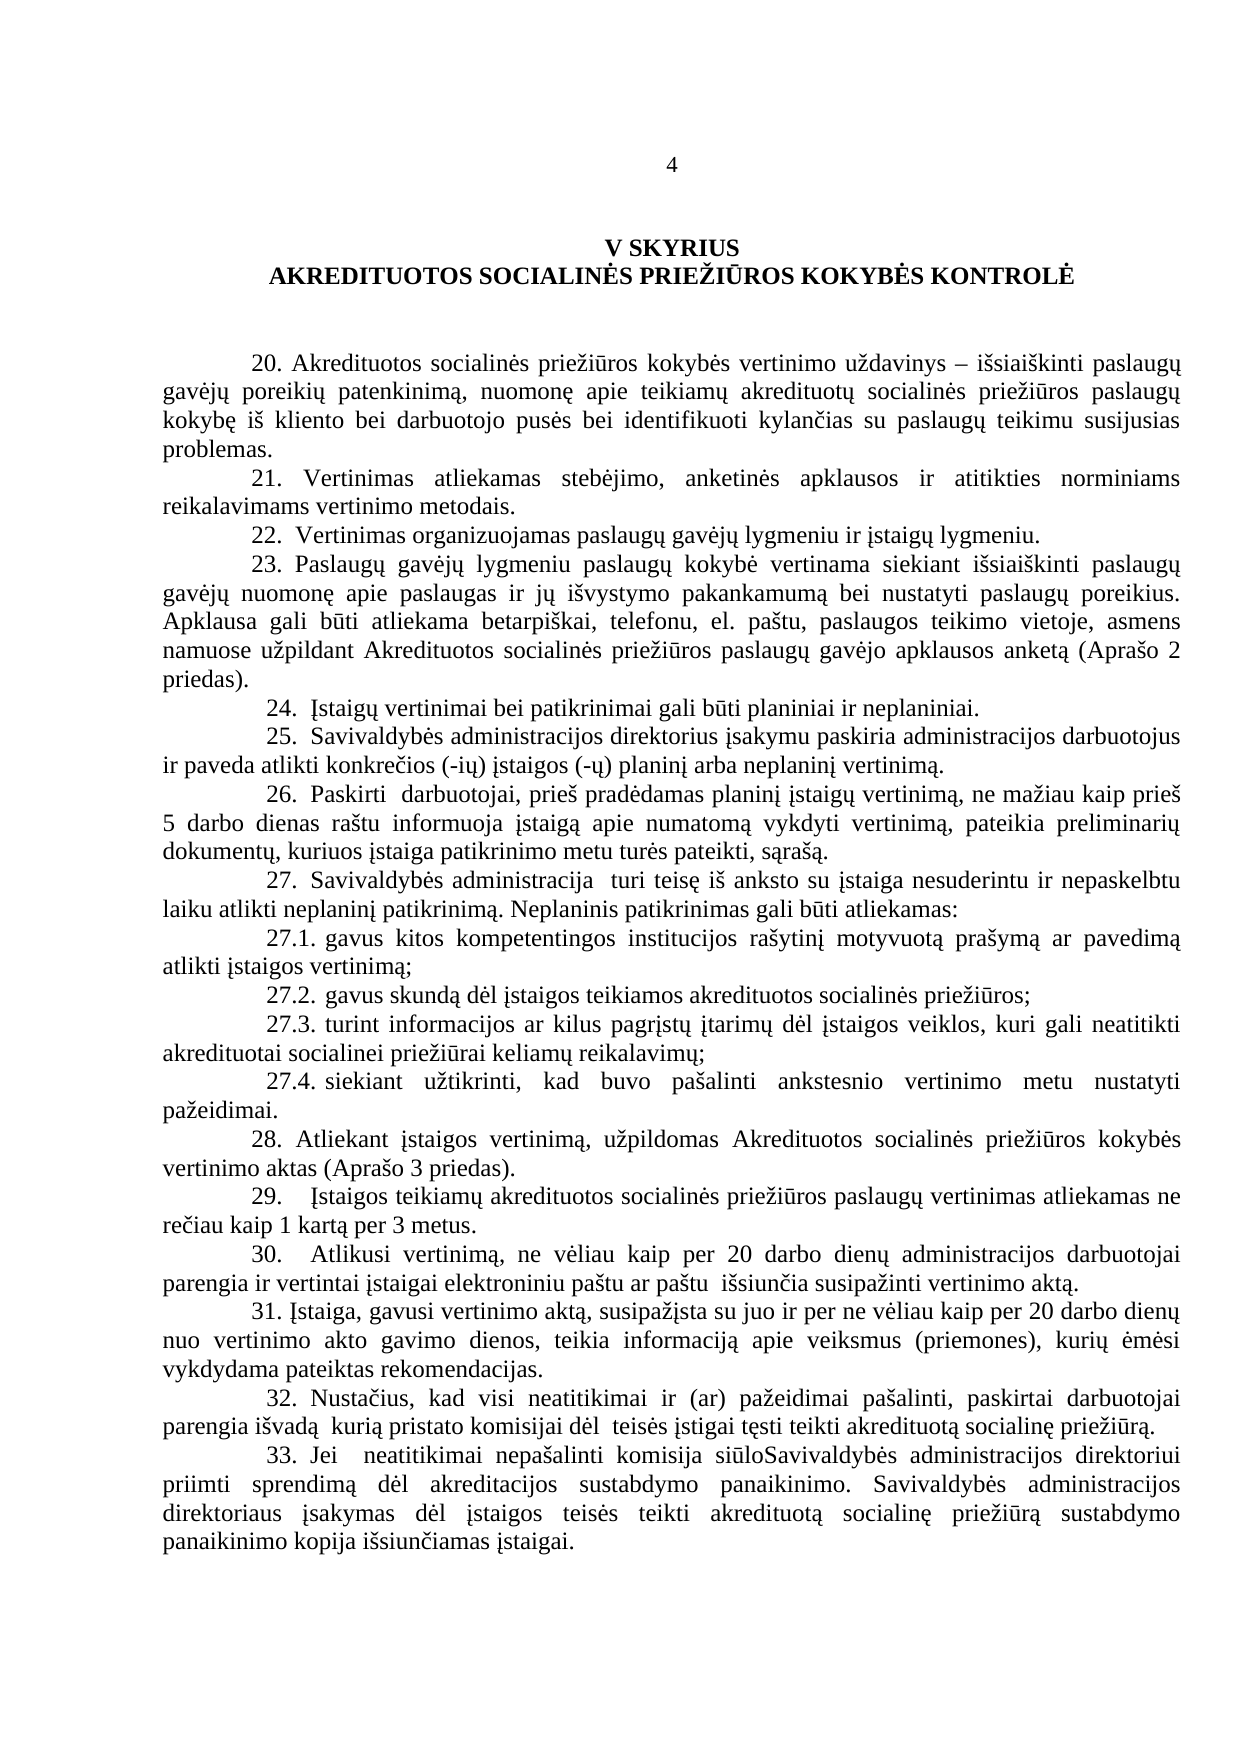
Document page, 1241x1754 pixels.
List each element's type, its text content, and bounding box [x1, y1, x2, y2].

text 21. Vertinimas atliekamas stebėjimo, anketinės apklausos ir atitikties norminiams reikalavimams vertinimo metodais. [162, 463, 1181, 520]
text 29. Įstaigos teikiamų akredituotos socialinės priežiūros paslaugų vertinimas atliekamas ne rečiau kaip 1 kartą per 3 metus. [162, 1181, 1181, 1239]
text 27.3. turint informacijos ar kilus pagrįstų įtarimų dėl įstaigos veiklos, kuri gali neatitikti akredituotai socialinei priežiūrai keliamų reikalavimų; [162, 1009, 1181, 1066]
text 31. Įstaiga, gavusi vertinimo aktą, susipažįsta su juo ir per ne vėliau kaip per 20 darbo dienų nuo vertinimo akto gavimo dienos, teikia informaciją apie veiksmus (priemones), kurių ėmėsi vykdydama pateiktas rekomendacijas. [162, 1296, 1181, 1383]
text 23. Paslaugų gavėjų lygmeniu paslaugų kokybė vertinama siekiant išsiaiškinti paslaugų gavėjų nuomonę apie paslaugas ir jų išvystymo pakankamumą bei nustatyti paslaugų poreikius. Apklausa gali būti atliekama betarpiškai, telefonu, el. paštu, paslaugos teikimo vietoje, asmens namuose užpildant Akredituotos socialinės priežiūros paslaugų gavėjo apklausos anketą (Aprašo 2 priedas). [162, 549, 1181, 693]
text 27.4. siekiant užtikrinti, kad buvo pašalinti ankstesnio vertinimo metu nustatyti pažeidimai. [162, 1066, 1181, 1124]
text 20. Akredituotos socialinės priežiūros kokybės vertinimo uždavinys – išsiaiškinti paslaugų gavėjų poreikių patenkinimą, nuomonę apie teikiamų akredituotų socialinės priežiūros paslaugų kokybę iš kliento bei darbuotojo pusės bei identifikuoti kylančias su paslaugų teikimu susijusias problemas. [162, 348, 1181, 463]
text 26. Paskirti darbuotojai, prieš pradėdamas planinį įstaigų vertinimą, ne mažiau kaip prieš 5 darbo dienas raštu informuoja įstaigą apie numatomą vykdyti vertinimą, pateikia preliminarių dokumentų, kuriuos įstaiga patikrinimo metu turės pateikti, sąrašą. [162, 779, 1181, 865]
text 27.1. gavus kitos kompetentingos institucijos rašytinį motyvuotą prašymą ar pavedimą atlikti įstaigos vertinimą; [162, 923, 1181, 980]
text 27.2. gavus skundą dėl įstaigos teikiamos akredituotos socialinės priežiūros; [162, 980, 1181, 1009]
text AKREDITUOTOS SOCIALINĖS PRIEŽIŪROS KOKYBĖS KONTROLĖ [162, 261, 1181, 290]
text 27. Savivaldybės administracija turi teisę iš anksto su įstaiga nesuderintu ir nepaskelbtu laiku atlikti neplaninį patikrinimą. Neplaninis patikrinimas gali būti atliekamas: [162, 865, 1181, 923]
text 33. Jei neatitikimai nepašalinti komisija siūloSavivaldybės administracijos direktoriui priimti sprendimą dėl akreditacijos sustabdymo panaikinimo. Savivaldybės administracijos direktoriaus įsakymas dėl įstaigos teisės teikti akredituotą socialinę priežiūrą sustabdymo panaikinimo kopija išsiunčiamas įstaigai. [162, 1440, 1181, 1555]
text 24. Įstaigų vertinimai bei patikrinimai gali būti planiniai ir neplaniniai. [162, 693, 1181, 721]
text 30. Atlikusi vertinimą, ne vėliau kaip per 20 darbo dienų administracijos darbuotojai parengia ir vertintai įstaigai elektroniniu paštu ar paštu išsiunčia susipažinti vertinimo aktą. [162, 1239, 1181, 1296]
text 32. Nustačius, kad visi neatitikimai ir (ar) pažeidimai pašalinti, paskirtai darbuotojai parengia išvadą kurią pristato komisijai dėl teisės įstigai tęsti teikti akredituotą socialinę priežiūrą. [162, 1383, 1181, 1440]
text 25. Savivaldybės administracijos direktorius įsakymu paskiria administracijos darbuotojus ir paveda atlikti konkrečios (-ių) įstaigos (-ų) planinį arba neplaninį vertinimą. [162, 721, 1181, 779]
text 28. Atliekant įstaigos vertinimą, užpildomas Akredituotos socialinės priežiūros kokybės vertinimo aktas (Aprašo 3 priedas). [162, 1124, 1181, 1181]
text 22. Vertinimas organizuojamas paslaugų gavėjų lygmeniu ir įstaigų lygmeniu. [162, 520, 1181, 549]
text V SKYRIUS [162, 233, 1181, 261]
